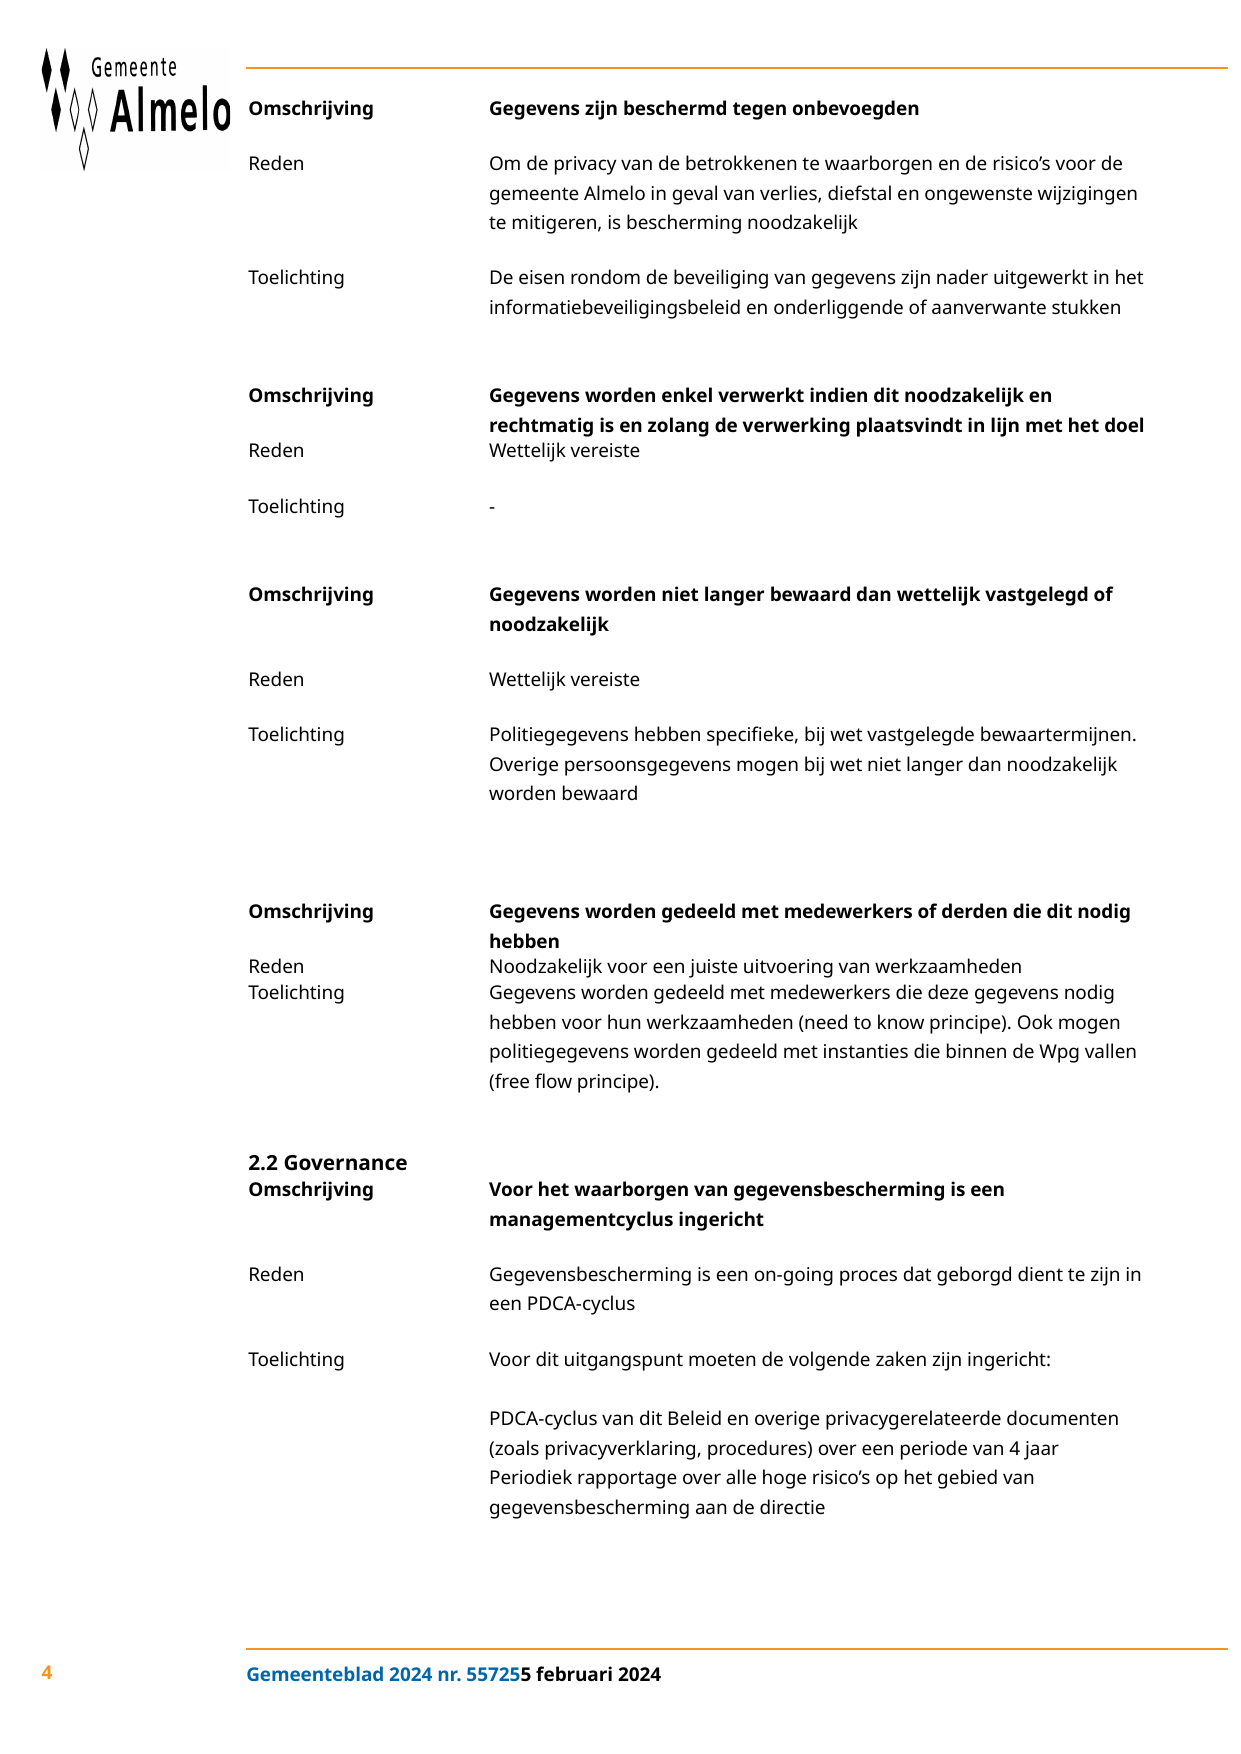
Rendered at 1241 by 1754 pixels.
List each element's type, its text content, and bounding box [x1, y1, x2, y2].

table_cell Reden [248, 666, 489, 721]
table_header Omschrijving [248, 899, 489, 954]
table_header Voor het waarborgen van gegevensbescherming is een managementcyclus ingericht [489, 1176, 1152, 1261]
picture [41, 47, 231, 172]
table_cell Toelichting [248, 265, 489, 349]
table_cell Wettelijk vereiste [489, 666, 1152, 721]
table_header Omschrijving [248, 95, 489, 150]
table_cell Gegevens worden gedeeld met medewerkers die deze gegevens nodig hebben voor hun werkzaamheden (need to know principe). Ook mogen politiegegevens worden gedeeld met instanties die binnen de Wpg vallen (free flow principe). [489, 980, 1152, 1094]
table_cell Toelichting [248, 980, 489, 1094]
table_header Gegevens worden niet langer bewaard dan wettelijk vastgelegd of noodzakelijk [489, 581, 1152, 666]
table_cell Reden [248, 954, 489, 979]
table_header Gegevens zijn beschermd tegen onbevoegden [489, 95, 1152, 150]
table_cell Reden [248, 150, 489, 264]
table_cell De eisen rondom de beveiliging van gegevens zijn nader uitgewerkt in het informatiebeveiligingsbeleid en onderliggende of aanverwante stukken [489, 265, 1152, 349]
table_header Gegevens worden gedeeld met medewerkers of derden die dit nodig hebben [489, 899, 1152, 954]
table_header Omschrijving [248, 383, 489, 438]
text 2.2 Governance [248, 1148, 1152, 1176]
table_header Gegevens worden enkel verwerkt indien dit noodzakelijk en rechtmatig is en zolang de verwerking plaatsvindt in lijn met het doel [489, 383, 1152, 438]
table_cell Gegevensbescherming is een on-going proces dat geborgd dient te zijn in een PDCA-cyclus [489, 1261, 1152, 1346]
table_cell Reden [248, 1261, 489, 1346]
table_cell Politiegegevens hebben specifieke, bij wet vastgelegde bewaartermijnen. Overige persoonsgegevens mogen bij wet niet langer dan noodzakelijk worden bewaard [489, 721, 1152, 836]
table_cell Toelichting [248, 1346, 489, 1549]
table_cell Om de privacy van de betrokkenen te waarborgen en de risico’s voor de gemeente Almelo in geval van verlies, diefstal en ongewenste wijzigingen te mitigeren, is bescherming noodzakelijk [489, 150, 1152, 264]
table_cell Wettelijk vereiste [489, 438, 1152, 493]
table_cell Toelichting [248, 721, 489, 836]
table_cell - [489, 493, 1152, 519]
table_cell Voor dit uitgangspunt moeten de volgende zaken zijn ingericht: PDCA-cyclus van dit Beleid en overige privacygerelateerde documenten (zoals privacyverklaring, procedures) over een periode van 4 jaar Periodiek rapportage over alle hoge risico’s op het gebied van gegevensbescherming aan de directie [489, 1346, 1152, 1549]
table_header Omschrijving [248, 1176, 489, 1261]
table_cell Noodzakelijk voor een juiste uitvoering van werkzaamheden [489, 954, 1152, 979]
table_cell Toelichting [248, 493, 489, 519]
table_header Omschrijving [248, 581, 489, 666]
table_cell Reden [248, 438, 489, 493]
